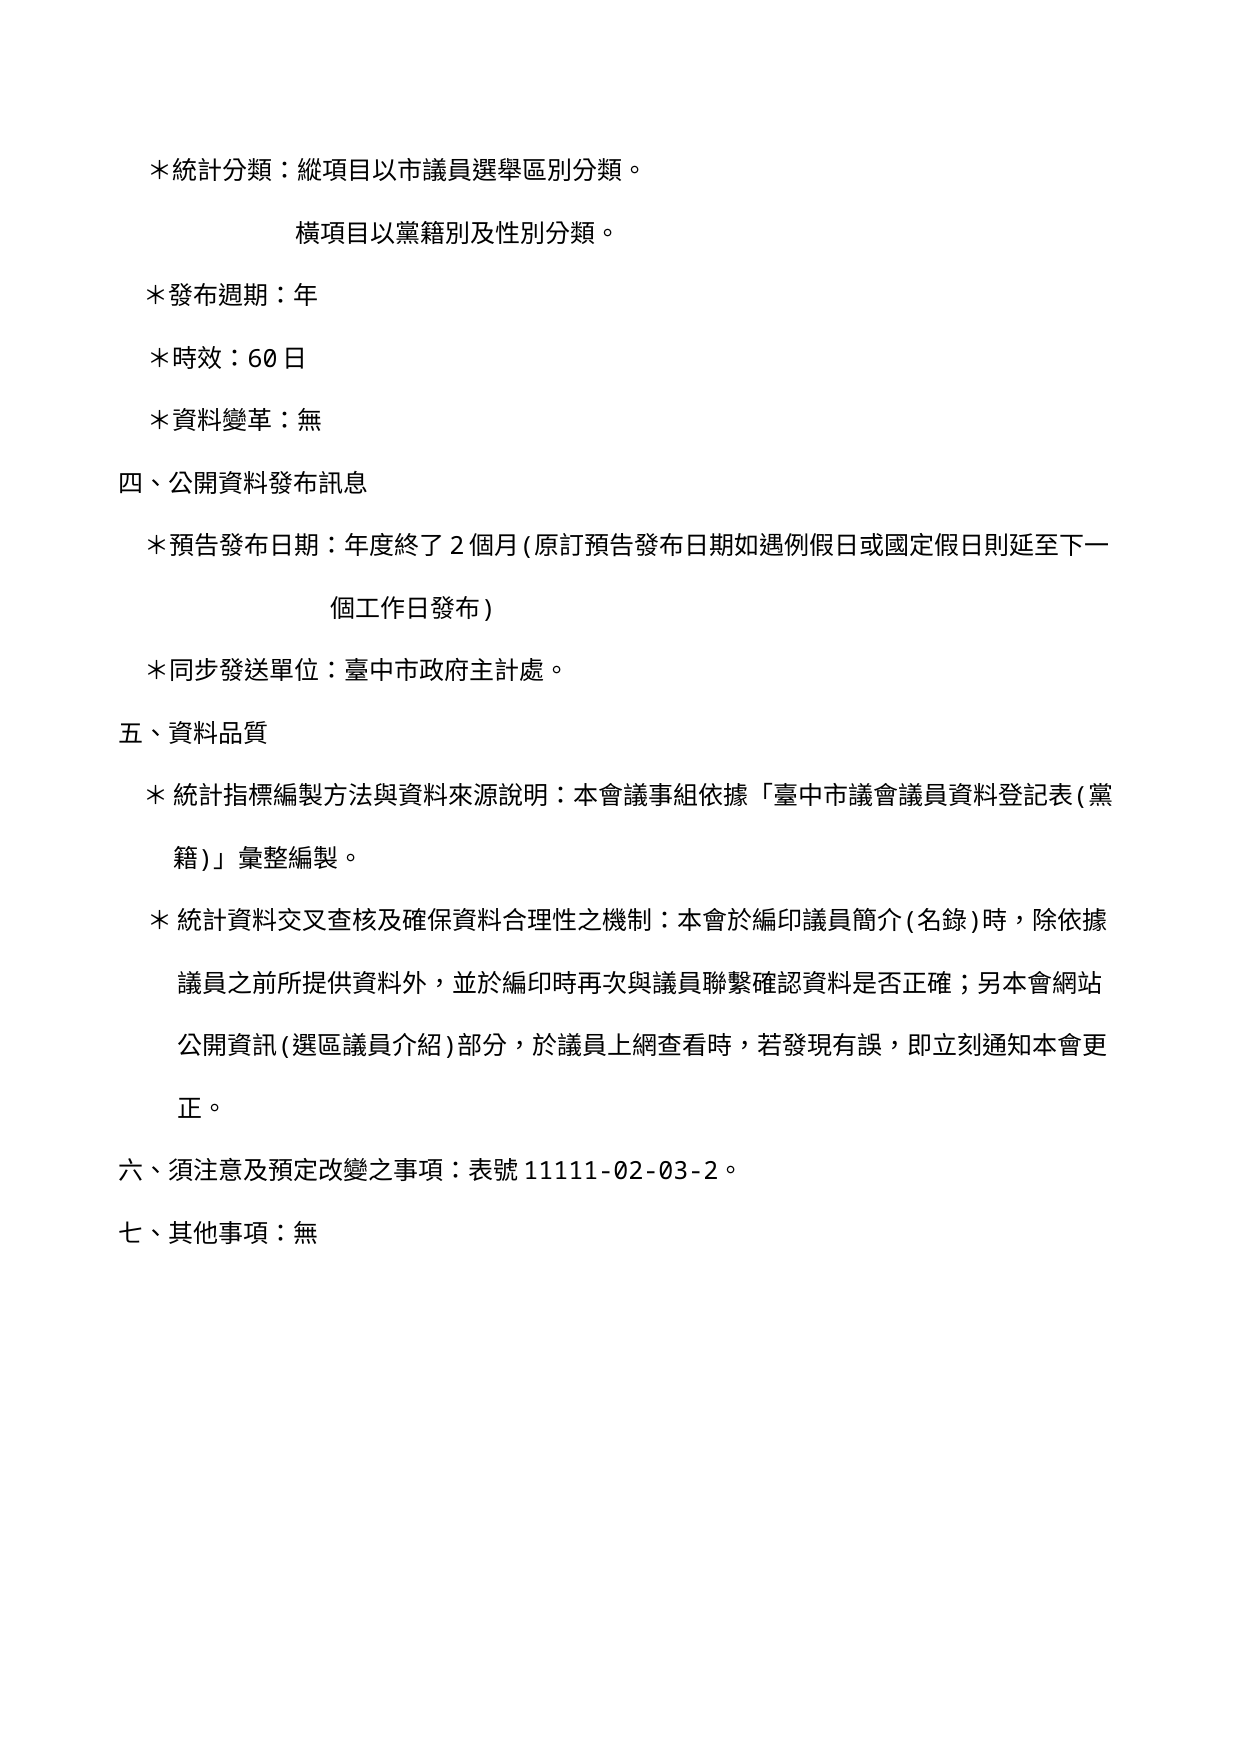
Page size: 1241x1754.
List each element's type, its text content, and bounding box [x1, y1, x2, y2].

list 統計指標編製方法與資料來源說明：本會議事組依據「臺中市議會議員資料登記表(黨籍)」彙整編製。 [143, 752, 1122, 877]
subtitle 五、資料品質 [118, 689, 1122, 752]
list 統計資料交叉查核及確保資料合理性之機制：本會於編印議員簡介(名錄)時，除依據議員之前所提供資料外，並於編印時再次與議員聯繫確認資料是否正確；另本會網站公開資訊(選區議員介紹)部分，於議員上網查看時，若發現有誤，即立刻通知本會更正。 [148, 877, 1122, 1127]
subtitle 四、公開資料發布訊息 [118, 439, 1122, 502]
text ＊同步發送單位：臺中市政府主計處。 [144, 627, 1122, 689]
text ＊發布週期：年 [118, 252, 1122, 314]
text 橫項目以黨籍別及性別分類。 [295, 189, 1122, 252]
text ＊資料變革：無 [147, 377, 1122, 439]
text ＊預告發布日期：年度終了2個月(原訂預告發布日期如遇例假日或國定假日則延至下一個工作日發布) [144, 502, 1122, 627]
text ＊時效：60日 [118, 314, 1122, 377]
text 六、須注意及預定改變之事項：表號11111-02-03-2。 [118, 1127, 1122, 1189]
text ＊統計分類：縱項目以市議員選舉區別分類。 [148, 127, 1122, 189]
text 七、其他事項：無 [118, 1189, 1122, 1252]
